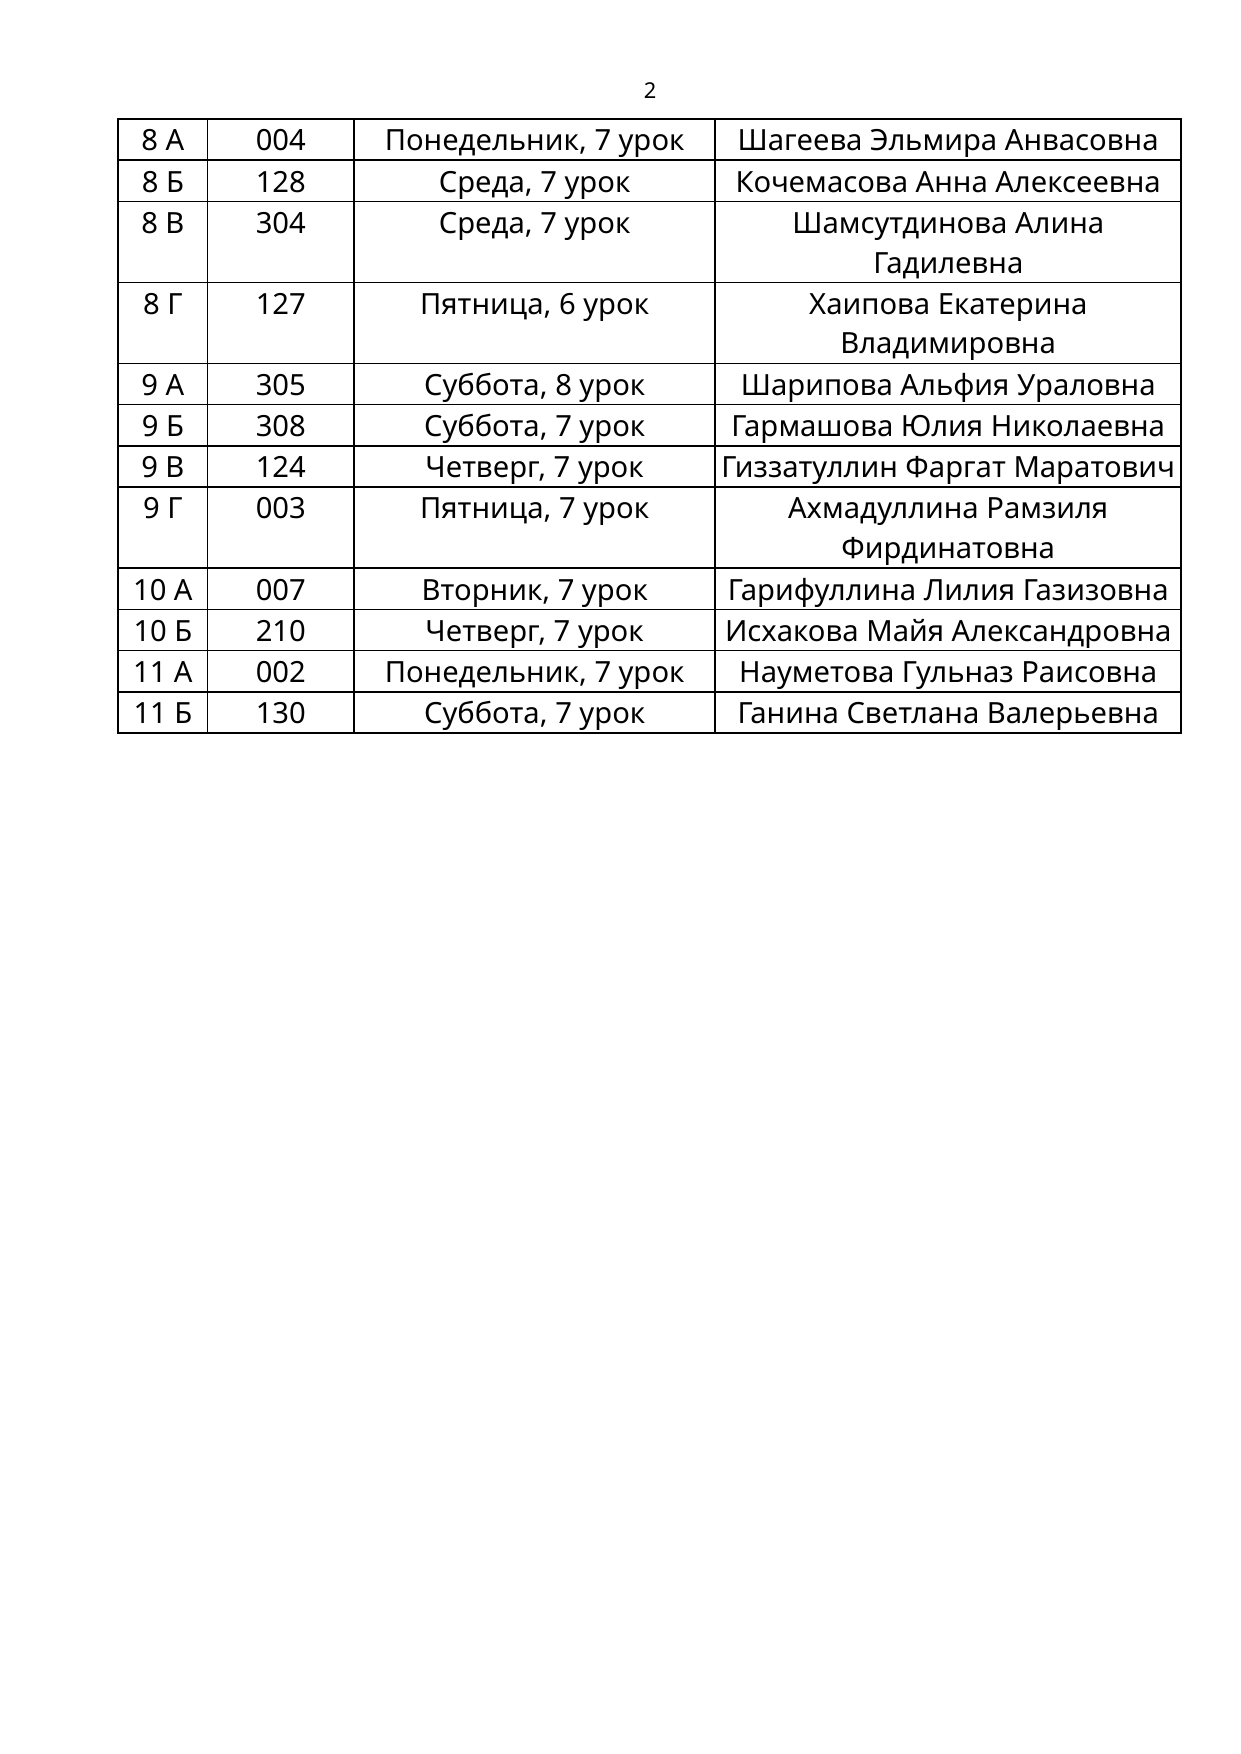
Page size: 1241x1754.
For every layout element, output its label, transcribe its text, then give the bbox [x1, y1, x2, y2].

table_cell Гарифуллина Лилия Газизовна [716, 569, 1180, 608]
table_cell Вторник, 7 урок [355, 569, 714, 608]
table_cell Суббота, 8 урок [355, 364, 714, 404]
table_cell Ахмадуллина Рамзиля Фирдинатовна [716, 488, 1180, 567]
table_cell 003 [208, 488, 353, 567]
table_cell Ганина Светлана Валерьевна [716, 693, 1180, 732]
table_cell Шамсутдинова Алина Гадилевна [716, 202, 1180, 282]
table_cell Гармашова Юлия Николаевна [716, 405, 1180, 445]
table_cell Четверг, 7 урок [355, 447, 714, 486]
table_cell Гиззатуллин Фаргат Маратович [716, 447, 1180, 486]
table_cell Понедельник, 7 урок [355, 120, 714, 159]
table_cell 9 Б [119, 405, 207, 445]
table_cell 130 [208, 693, 353, 732]
table_cell 10 А [119, 569, 207, 608]
table_cell Хаипова Екатерина Владимировна [716, 283, 1180, 362]
table_cell Шарипова Альфия Ураловна [716, 364, 1180, 404]
table_cell 11 А [119, 651, 207, 691]
table_cell 9 А [119, 364, 207, 404]
table_cell Четверг, 7 урок [355, 610, 714, 650]
table_cell 10 Б [119, 610, 207, 650]
table_cell Шагеева Эльмира Анвасовна [716, 120, 1180, 159]
table_cell Среда, 7 урок [355, 202, 714, 282]
table_cell 9 В [119, 447, 207, 486]
table_cell Суббота, 7 урок [355, 693, 714, 732]
table_cell Кочемасова Анна Алексеевна [716, 161, 1180, 201]
table_cell 128 [208, 161, 353, 201]
table_cell 210 [208, 610, 353, 650]
table_cell 8 В [119, 202, 207, 282]
table_cell Науметова Гульназ Раисовна [716, 651, 1180, 691]
table_cell 124 [208, 447, 353, 486]
table_cell 305 [208, 364, 353, 404]
table_cell 8 А [119, 120, 207, 159]
table_cell 8 Г [119, 283, 207, 362]
table_cell Суббота, 7 урок [355, 405, 714, 445]
table_cell Понедельник, 7 урок [355, 651, 714, 691]
table_cell Среда, 7 урок [355, 161, 714, 201]
table_cell Исхакова Майя Александровна [716, 610, 1180, 650]
table_cell 9 Г [119, 488, 207, 567]
table_cell Пятница, 7 урок [355, 488, 714, 567]
table_cell 127 [208, 283, 353, 362]
table_cell 004 [208, 120, 353, 159]
table_cell 8 Б [119, 161, 207, 201]
table_cell 308 [208, 405, 353, 445]
table_cell 002 [208, 651, 353, 691]
table_cell 007 [208, 569, 353, 608]
table_cell 304 [208, 202, 353, 282]
table_cell 11 Б [119, 693, 207, 732]
table_cell Пятница, 6 урок [355, 283, 714, 362]
